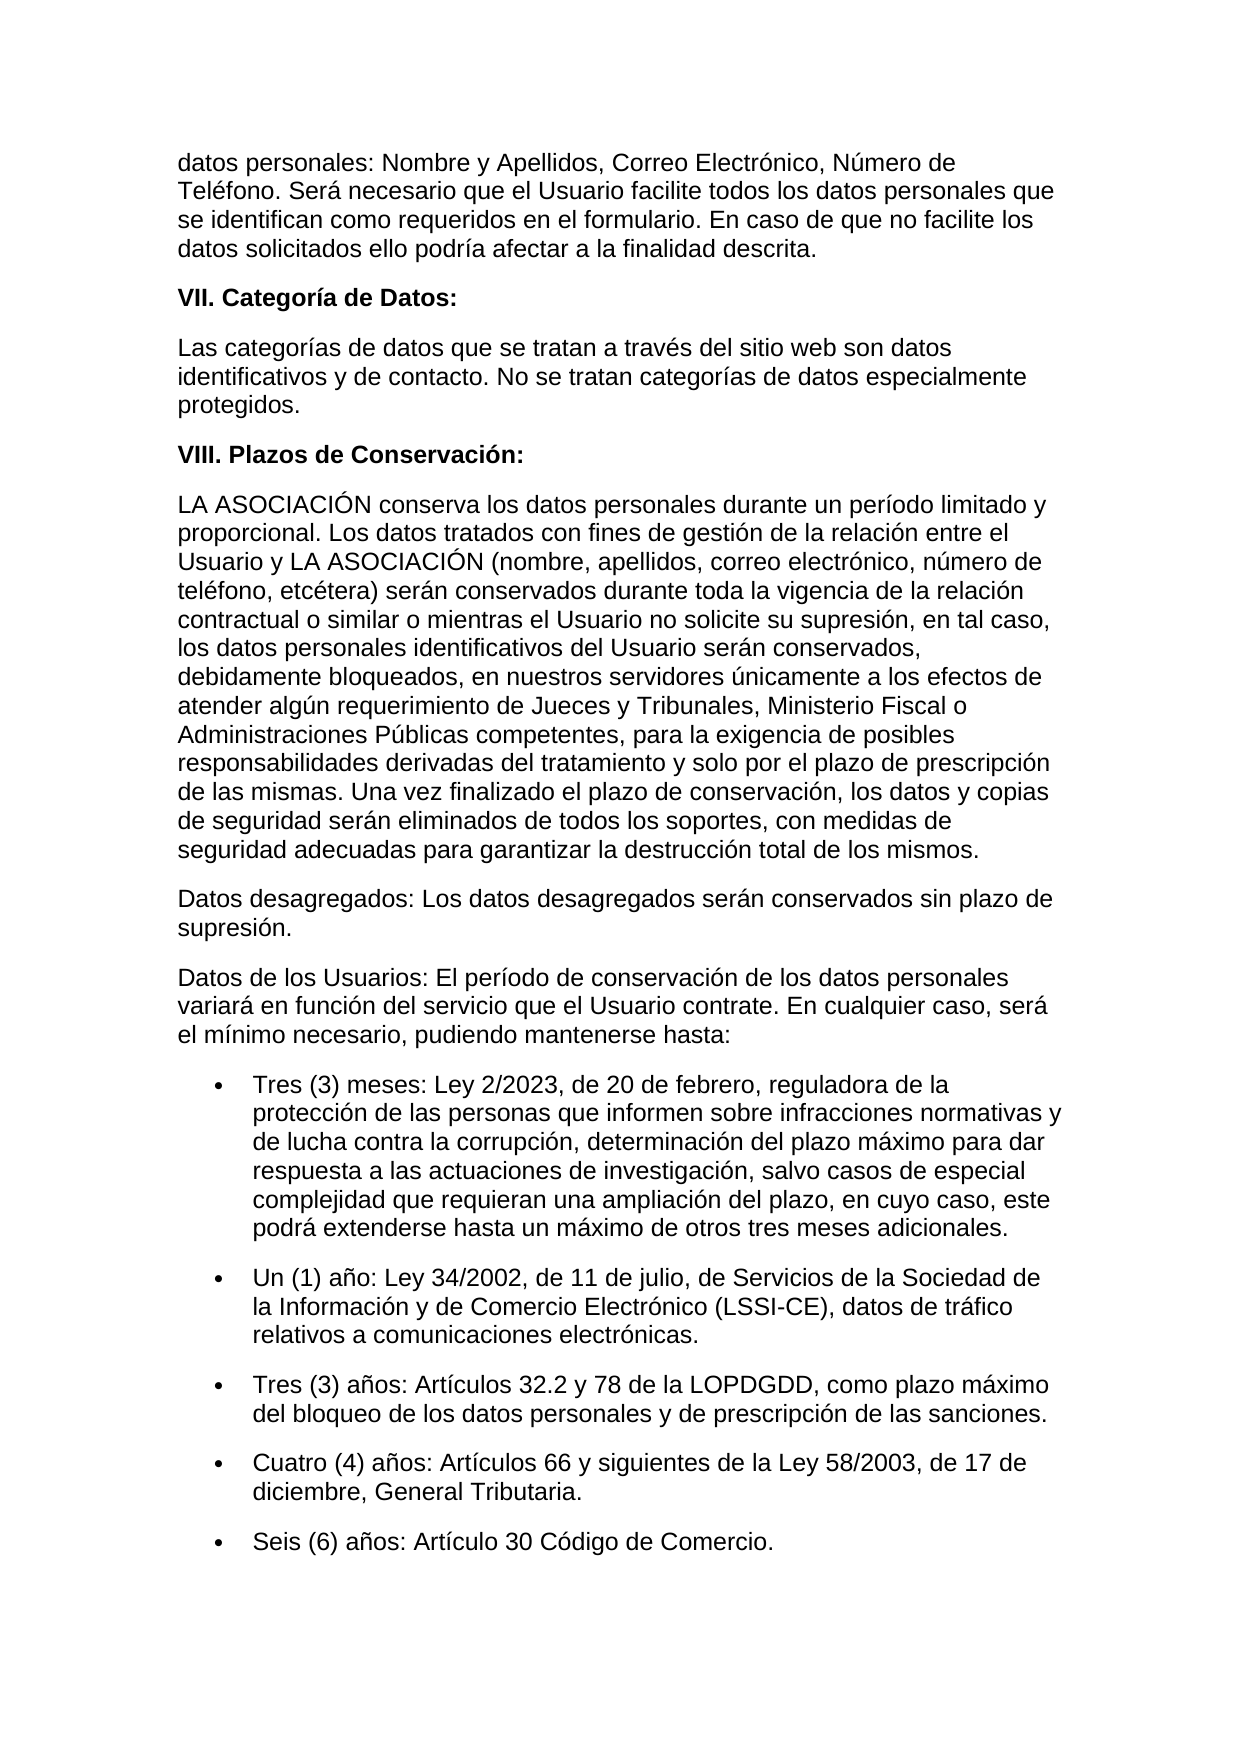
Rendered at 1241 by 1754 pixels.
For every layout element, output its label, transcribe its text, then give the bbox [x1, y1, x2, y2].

text VIII. Plazos de Conservación: [177, 440, 1063, 469]
text VII. Categoría de Datos: [177, 283, 1063, 312]
text LA ASOCIACIÓN conserva los datos personales durante un período limitado y proporcional. Los datos tratados con fines de gestión de la relación entre el Usuario y LA ASOCIACIÓN (nombre, apellidos, correo electrónico, número de teléfono, etcétera) serán conservados durante toda la vigencia de la relación contractual o similar o mientras el Usuario no solicite su supresión, en tal caso, los datos personales identificativos del Usuario serán conservados, debidamente bloqueados, en nuestros servidores únicamente a los efectos de atender algún requerimiento de Jueces y Tribunales, Ministerio Fiscal o Administraciones Públicas competentes, para la exigencia de posibles responsabilidades derivadas del tratamiento y solo por el plazo de prescripción de las mismas. Una vez finalizado el plazo de conservación, los datos y copias de seguridad serán eliminados de todos los soportes, con medidas de seguridad adecuadas para garantizar la destrucción total de los mismos. [177, 490, 1063, 863]
text Datos de los Usuarios: El período de conservación de los datos personales variará en función del servicio que el Usuario contrate. En cualquier caso, será el mínimo necesario, pudiendo mantenerse hasta: [177, 963, 1063, 1049]
list Cuatro (4) años: Artículos 66 y siguientes de la Ley 58/2003, de 17 de diciembre, General Tributaria. [215, 1448, 1063, 1506]
list Seis (6) años: Artículo 30 Código de Comercio. [215, 1527, 1063, 1556]
list Tres (3) años: Artículos 32.2 y 78 de la LOPDGDD, como plazo máximo del bloqueo de los datos personales y de prescripción de las sanciones. [215, 1370, 1063, 1428]
text Las categorías de datos que se tratan a través del sitio web son datos identificativos y de contacto. No se tratan categorías de datos especialmente protegidos. [177, 333, 1063, 419]
list Tres (3) meses: Ley 2/2023, de 20 de febrero, reguladora de la protección de las personas que informen sobre infracciones normativas y de lucha contra la corrupción, determinación del plazo máximo para dar respuesta a las actuaciones de investigación, salvo casos de especial complejidad que requieran una ampliación del plazo, en cuyo caso, este podrá extenderse hasta un máximo de otros tres meses adicionales. [215, 1070, 1063, 1242]
text datos personales: Nombre y Apellidos, Correo Electrónico, Número de Teléfono. Será necesario que el Usuario facilite todos los datos personales que se identifican como requeridos en el formulario. En caso de que no facilite los datos solicitados ello podría afectar a la finalidad descrita. [177, 148, 1063, 263]
list Un (1) año: Ley 34/2002, de 11 de julio, de Servicios de la Sociedad de la Información y de Comercio Electrónico (LSSI-CE), datos de tráfico relativos a comunicaciones electrónicas. [215, 1263, 1063, 1349]
text Datos desagregados: Los datos desagregados serán conservados sin plazo de supresión. [177, 884, 1063, 942]
